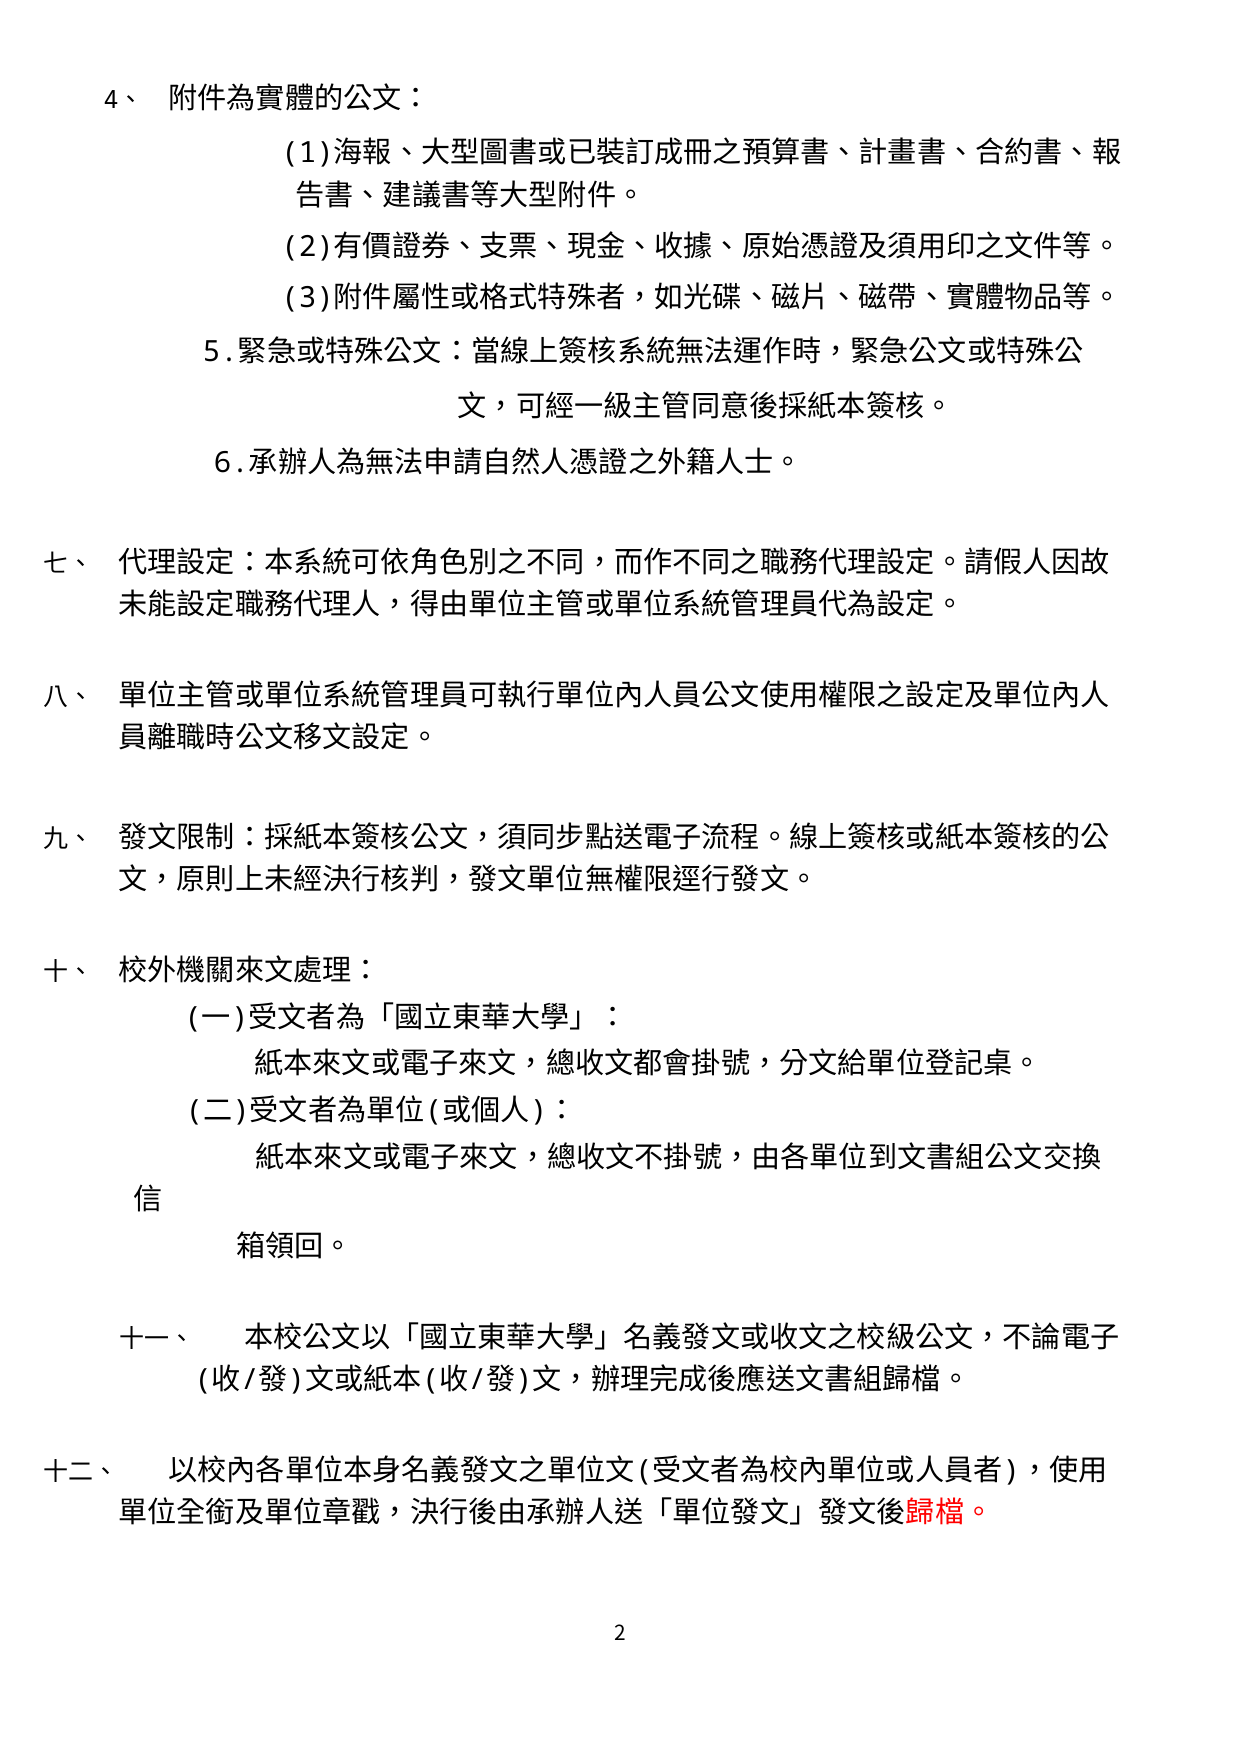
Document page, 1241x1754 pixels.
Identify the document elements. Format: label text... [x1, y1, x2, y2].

list 以校內各單位本身名義發文之單位文(受文者為校內單位或人員者)，使用單位全銜及單位章戳，決行後由承辦人送「單位發文」發文後歸檔。 [43, 1446, 1122, 1531]
list 附件為實體的公文： [103, 75, 1122, 117]
list 校外機關來文處理： [43, 947, 1122, 989]
text (2)有價證券、支票、現金、收據、原始憑證及須用印之文件等。 [88, 222, 1122, 264]
text (一)受文者為「國立東華大學」： [132, 993, 1122, 1036]
text (1)海報、大型圖書或已裝訂成冊之預算書、計畫書、合約書、報告書、建議書等大型附件。 [88, 129, 1122, 213]
text 6.承辦人為無法申請自然人憑證之外籍人士。 [74, 438, 1122, 481]
text (3)附件屬性或格式特殊者，如光碟、磁片、磁帶、實體物品等。 [88, 274, 1122, 316]
list 本校公文以「國立東華大學」名義發文或收文之校級公文，不論電子(收/發)文或紙本(收/發)文，辦理完成後應送文書組歸檔。 [119, 1313, 1122, 1398]
text (二)受文者為單位(或個人)： [133, 1087, 1122, 1129]
text 紙本來文或電子來文，總收文都會掛號，分文給單位登記桌。 [132, 1040, 1122, 1082]
text 紙本來文或電子來文，總收文不掛號，由各單位到文書組公文交換信 [133, 1133, 1122, 1218]
text 文，可經一級主管同意後採紙本簽核。 [118, 383, 1122, 425]
text 箱領回。 [236, 1222, 1122, 1264]
list 發文限制：採紙本簽核公文，須同步點送電子流程。線上簽核或紙本簽核的公文，原則上未經決行核判，發文單位無權限逕行發文。 [43, 814, 1122, 898]
list 單位主管或單位系統管理員可執行單位內人員公文使用權限之設定及單位內人員離職時公文移文設定。 [43, 672, 1122, 756]
list 代理設定：本系統可依角色別之不同，而作不同之職務代理設定。請假人因故未能設定職務代理人，得由單位主管或單位系統管理員代為設定。 [43, 538, 1122, 623]
text 5.緊急或特殊公文：當線上簽核系統無法運作時，緊急公文或特殊公 [118, 327, 1122, 370]
